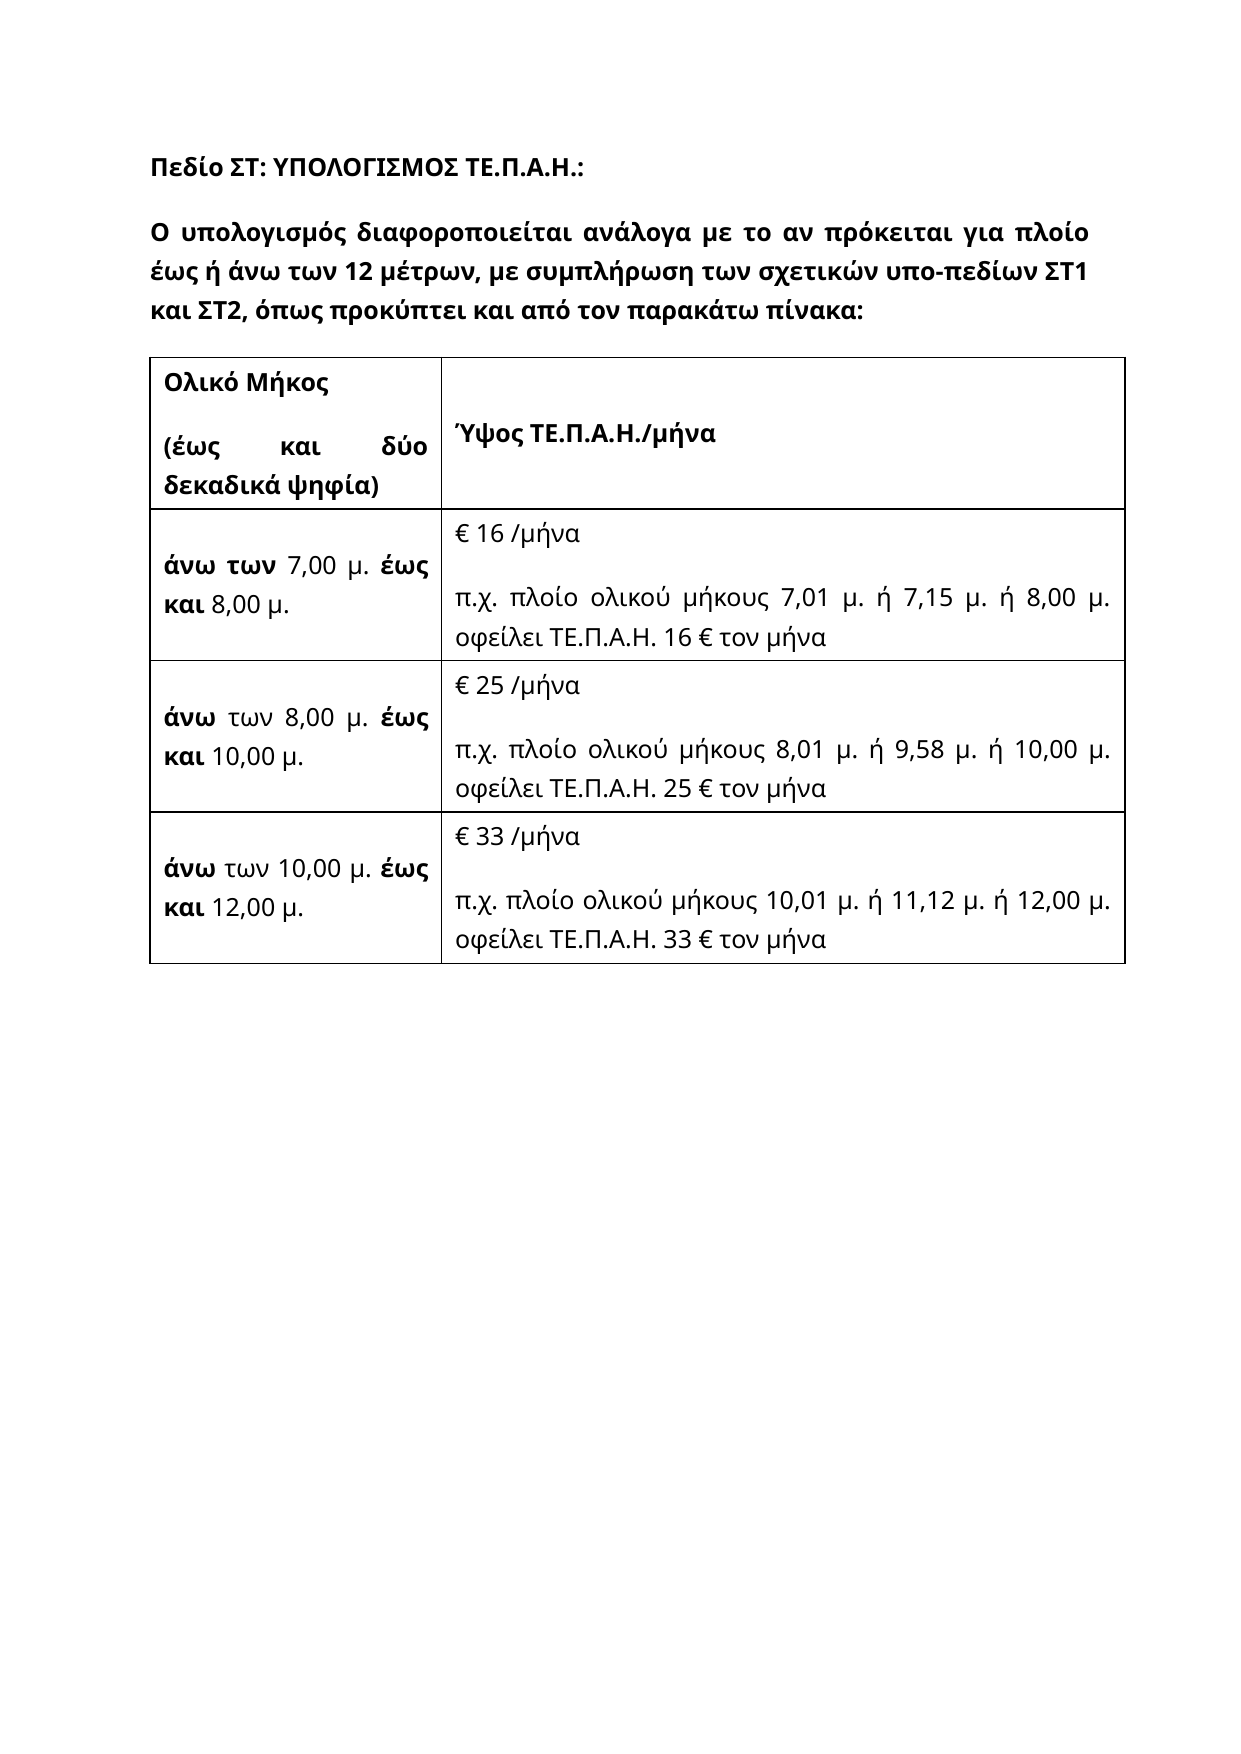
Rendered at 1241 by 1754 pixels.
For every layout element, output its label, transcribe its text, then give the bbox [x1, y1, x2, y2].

text Ο υπολογισμός διαφοροποιείται ανάλογα με το αν πρόκειται για πλοίο έως ή άνω των 12 μέτρων, με συμπλήρωση των σχετικών υπο-πεδίων ΣΤ1 και ΣΤ2, όπως προκύπτει και από τον παρακάτω πίνακα: [150, 214, 1090, 327]
table_cell € 25 /μήνα π.χ. πλοίο ολικού μήκους 8,01 μ. ή 9,58 μ. ή 10,00 μ. οφείλει ΤΕ.Π.Α.Η. 25 € τον μήνα [442, 661, 1124, 811]
table_cell άνω των 10,00 μ. έως και 12,00 μ. [151, 813, 441, 962]
table_cell € 33 /μήνα π.χ. πλοίο ολικού μήκους 10,01 μ. ή 11,12 μ. ή 12,00 μ. οφείλει ΤΕ.Π.Α.Η. 33 € τον μήνα [442, 813, 1124, 962]
table_header Ολικό Μήκος (έως και δύο δεκαδικά ψηφία) [151, 358, 441, 508]
table_header Ύψος ΤΕ.Π.Α.Η./μήνα [442, 358, 1124, 508]
table_cell € 16 /μήνα π.χ. πλοίο ολικού μήκους 7,01 μ. ή 7,15 μ. ή 8,00 μ. οφείλει ΤΕ.Π.Α.Η. 16 € τον μήνα [442, 510, 1124, 659]
text Πεδίο ΣΤ: ΥΠΟΛΟΓΙΣΜΟΣ ΤΕ.Π.Α.Η.: [150, 150, 1090, 184]
table_cell άνω των 7,00 μ. έως και 8,00 μ. [151, 510, 441, 659]
table_cell άνω των 8,00 μ. έως και 10,00 μ. [151, 661, 441, 811]
